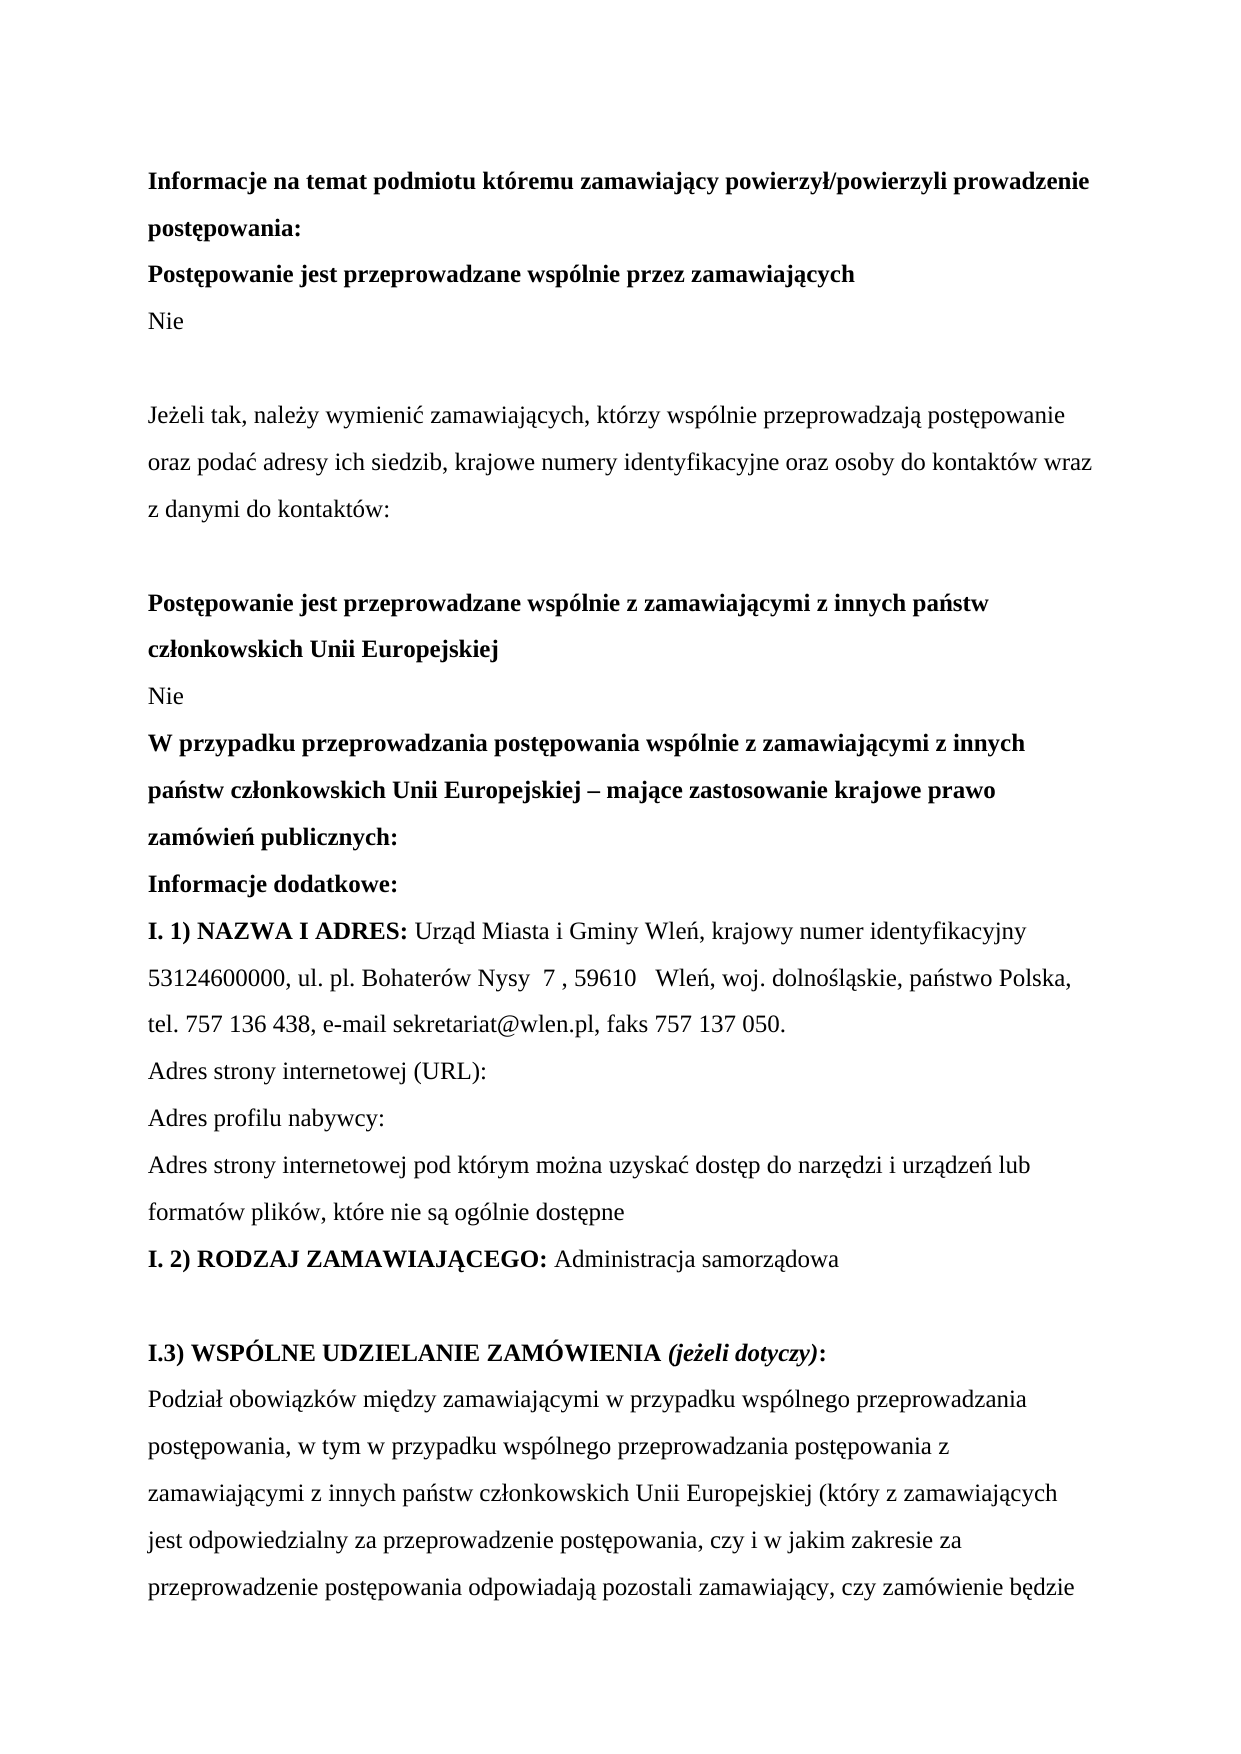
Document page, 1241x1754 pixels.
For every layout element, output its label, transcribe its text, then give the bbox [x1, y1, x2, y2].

text W przypadku przeprowadzania postępowania wspólnie z zamawiającymi z innych państw członkowskich Unii Europejskiej – mające zastosowanie krajowe prawo zamówień publicznych: Informacje dodatkowe: [148, 710, 1093, 898]
text Nie [148, 663, 1093, 710]
text Informacje na temat podmiotu któremu zamawiający powierzył/powierzyli prowadzenie postępowania: Postępowanie jest przeprowadzane wspólnie przez zamawiających [148, 148, 1093, 288]
text Jeżeli tak, należy wymienić zamawiających, którzy wspólnie przeprowadzają postępowanie oraz podać adresy ich siedzib, krajowe numery identyfikacyjne oraz osoby do kontaktów wraz z danymi do kontaktów: Postępowanie jest przeprowadzane wspólnie z zamawiającymi z innych państw członkowskich Unii Europejskiej [148, 335, 1093, 663]
text Nie [148, 288, 1093, 335]
text Podział obowiązków między zamawiającymi w przypadku wspólnego przeprowadzania postępowania, w tym w przypadku wspólnego przeprowadzania postępowania z zamawiającymi z innych państw członkowskich Unii Europejskiej (który z zamawiających jest odpowiedzialny za przeprowadzenie postępowania, czy i w jakim zakresie za przeprowadzenie postępowania odpowiadają pozostali zamawiający, czy zamówienie będzie [148, 1366, 1093, 1601]
text I. 2) RODZAJ ZAMAWIAJĄCEGO: Administracja samorządowa [148, 1226, 1093, 1319]
text I.3) WSPÓLNE UDZIELANIE ZAMÓWIENIA (jeżeli dotyczy): [148, 1319, 1093, 1366]
text I. 1) NAZWA I ADRES: Urząd Miasta i Gminy Wleń, krajowy numer identyfikacyjny 53124600000, ul. pl. Bohaterów Nysy 7 , 59610 Wleń, woj. dolnośląskie, państwo Polska, tel. 757 136 438, e-mail sekretariat@wlen.pl, faks 757 137 050. Adres strony internetowej (URL): Adres profilu nabywcy: Adres strony internetowej pod którym można uzyskać dostęp do narzędzi i urządzeń lub formatów plików, które nie są ogólnie dostępne [148, 898, 1093, 1226]
